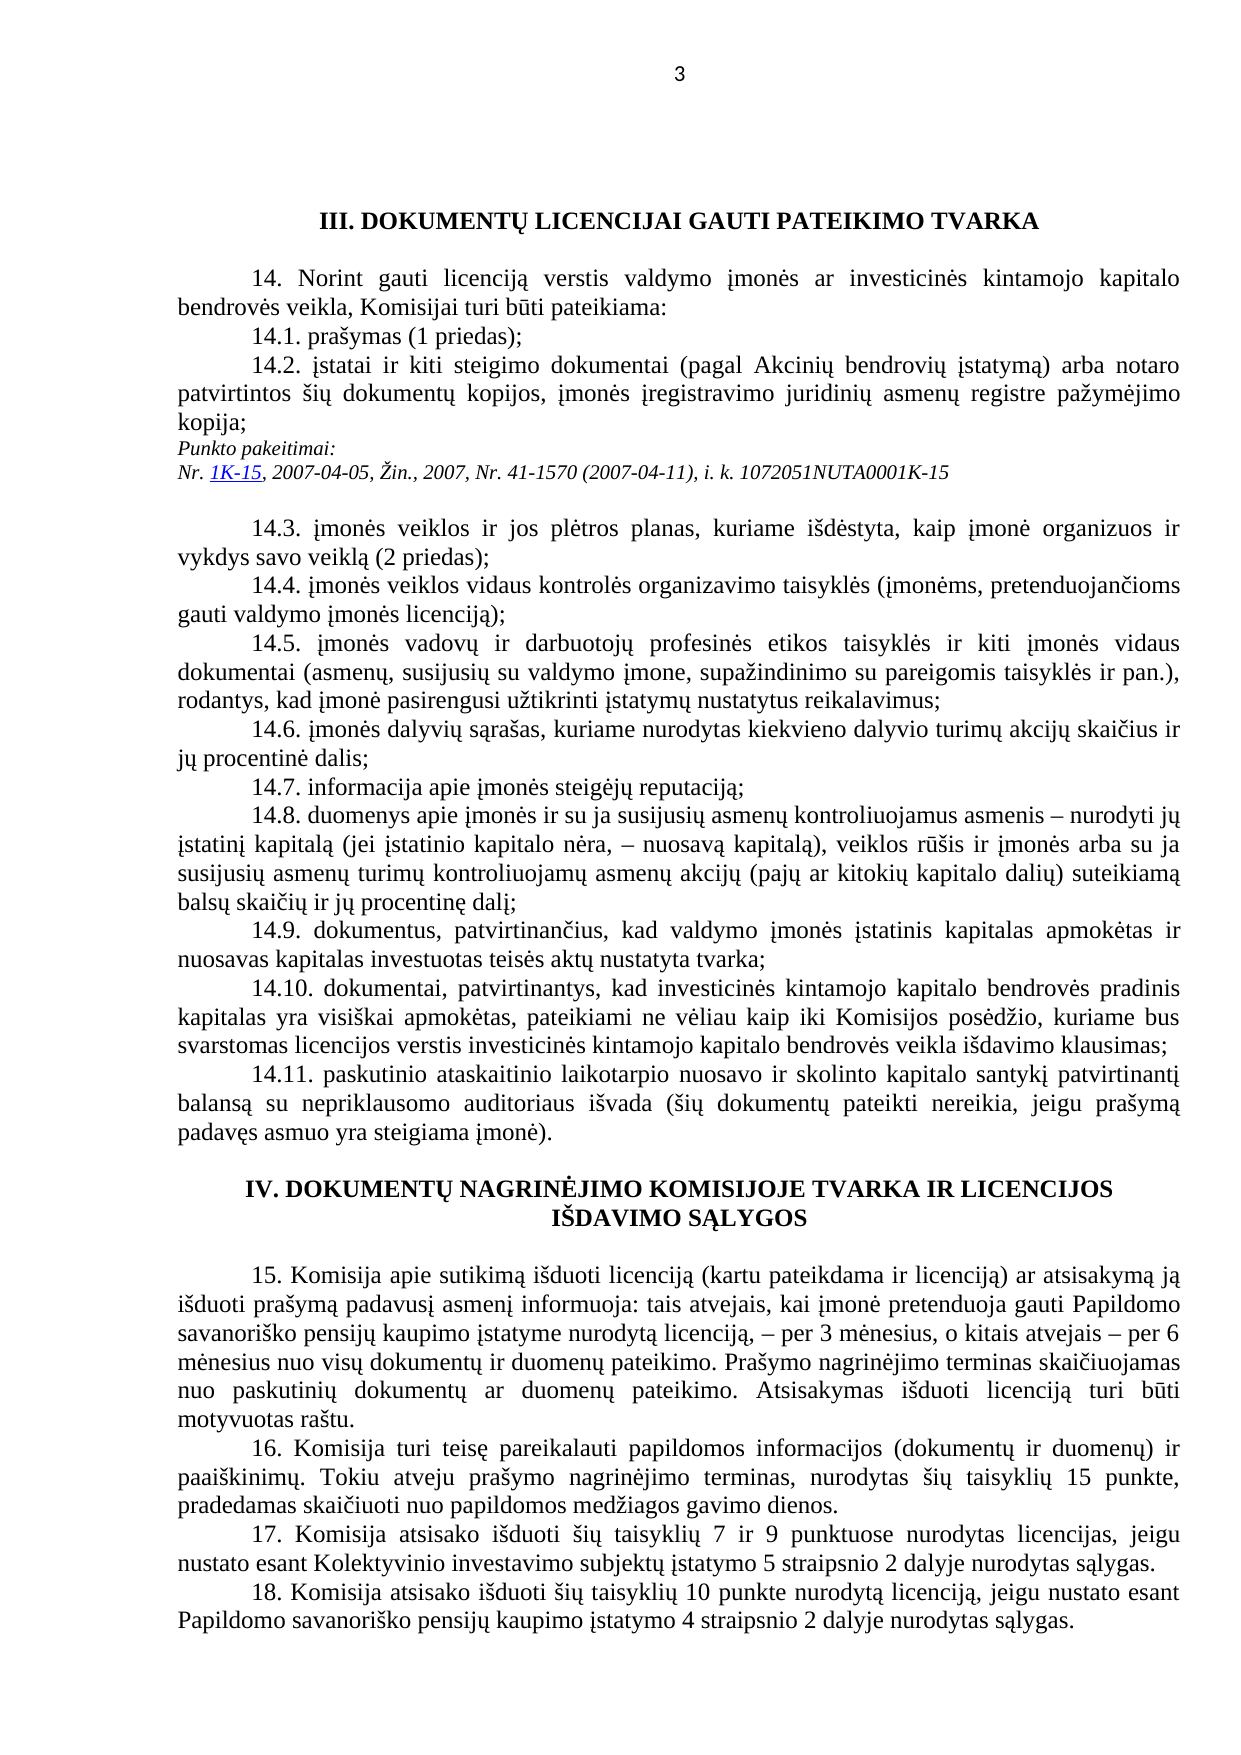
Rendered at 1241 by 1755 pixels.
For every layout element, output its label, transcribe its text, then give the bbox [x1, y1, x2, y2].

text 14. Norint gauti licenciją verstis valdymo įmonės ar investicinės kintamojo kapitalo bendrovės veikla, Komisijai turi būti pateikiama: [177, 263, 1181, 321]
text 18. Komisija atsisako išduoti šių taisyklių 10 punkte nurodytą licenciją, jeigu nustato esant Papildomo savanoriško pensijų kaupimo įstatymo 4 straipsnio 2 dalyje nurodytas sąlygas. [177, 1577, 1181, 1634]
text 16. Komisija turi teisę pareikalauti papildomos informacijos (dokumentų ir duomenų) ir paaiškinimų. Tokiu atveju prašymo nagrinėjimo terminas, nurodytas šių taisyklių 15 punkte, pradedamas skaičiuoti nuo papildomos medžiagos gavimo dienos. [177, 1433, 1181, 1519]
text III. DOKUMENTŲ LICENCIJAI GAUTI PATEIKIMO TVARKA [177, 206, 1181, 235]
text 14.9. dokumentus, patvirtinančius, kad valdymo įmonės įstatinis kapitalas apmokėtas ir nuosavas kapitalas investuotas teisės aktų nustatyta tvarka; [177, 915, 1181, 973]
text 14.6. įmonės dalyvių sąrašas, kuriame nurodytas kiekvieno dalyvio turimų akcijų skaičius ir jų procentinė dalis; [177, 714, 1181, 772]
text 14.2. įstatai ir kiti steigimo dokumentai (pagal Akcinių bendrovių įstatymą) arba notaro patvirtintos šių dokumentų kopijos, įmonės įregistravimo juridinių asmenų registre pažymėjimo kopija; [177, 350, 1181, 436]
text 14.11. paskutinio ataskaitinio laikotarpio nuosavo ir skolinto kapitalo santykį patvirtinantį balansą su nepriklausomo auditoriaus išvada (šių dokumentų pateikti nereikia, jeigu prašymą padavęs asmuo yra steigiama įmonė). [177, 1059, 1181, 1145]
text 14.1. prašymas (1 priedas); [177, 321, 1181, 350]
text 15. Komisija apie sutikimą išduoti licenciją (kartu pateikdama ir licenciją) ar atsisakymą ją išduoti prašymą padavusį asmenį informuoja: tais atvejais, kai įmonė pretenduoja gauti Papildomo savanoriško pensijų kaupimo įstatyme nurodytą licenciją, – per 3 mėnesius, o kitais atvejais – per 6 mėnesius nuo visų dokumentų ir duomenų pateikimo. Prašymo nagrinėjimo terminas skaičiuojamas nuo paskutinių dokumentų ar duomenų pateikimo. Atsisakymas išduoti licenciją turi būti motyvuotas raštu. [177, 1260, 1181, 1433]
text Nr. 1K-15, 2007-04-05, Žin., 2007, Nr. 41-1570 (2007-04-11), i. k. 1072051NUTA0001K-15 [177, 460, 1181, 484]
text 14.3. įmonės veiklos ir jos plėtros planas, kuriame išdėstyta, kaip įmonė organizuos ir vykdys savo veiklą (2 priedas); [177, 513, 1181, 570]
text 14.10. dokumentai, patvirtinantys, kad investicinės kintamojo kapitalo bendrovės pradinis kapitalas yra visiškai apmokėtas, pateikiami ne vėliau kaip iki Komisijos posėdžio, kuriame bus svarstomas licencijos verstis investicinės kintamojo kapitalo bendrovės veikla išdavimo klausimas; [177, 973, 1181, 1059]
text IV. DOKUMENTŲ NAGRINĖJIMO KOMISIJOJE TVARKA IR LICENCIJOS IŠDAVIMO SĄLYGOS [177, 1174, 1181, 1232]
text 14.7. informacija apie įmonės steigėjų reputaciją; [177, 772, 1181, 800]
text 17. Komisija atsisako išduoti šių taisyklių 7 ir 9 punktuose nurodytas licencijas, jeigu nustato esant Kolektyvinio investavimo subjektų įstatymo 5 straipsnio 2 dalyje nurodytas sąlygas. [177, 1519, 1181, 1577]
text 14.8. duomenys apie įmonės ir su ja susijusių asmenų kontroliuojamus asmenis – nurodyti jų įstatinį kapitalą (jei įstatinio kapitalo nėra, – nuosavą kapitalą), veiklos rūšis ir įmonės arba su ja susijusių asmenų turimų kontroliuojamų asmenų akcijų (pajų ar kitokių kapitalo dalių) suteikiamą balsų skaičių ir jų procentinę dalį; [177, 800, 1181, 915]
text 14.5. įmonės vadovų ir darbuotojų profesinės etikos taisyklės ir kiti įmonės vidaus dokumentai (asmenų, susijusių su valdymo įmone, supažindinimo su pareigomis taisyklės ir pan.), rodantys, kad įmonė pasirengusi užtikrinti įstatymų nustatytus reikalavimus; [177, 628, 1181, 714]
text Punkto pakeitimai: [177, 436, 1181, 460]
text 14.4. įmonės veiklos vidaus kontrolės organizavimo taisyklės (įmonėms, pretenduojančioms gauti valdymo įmonės licenciją); [177, 570, 1181, 628]
